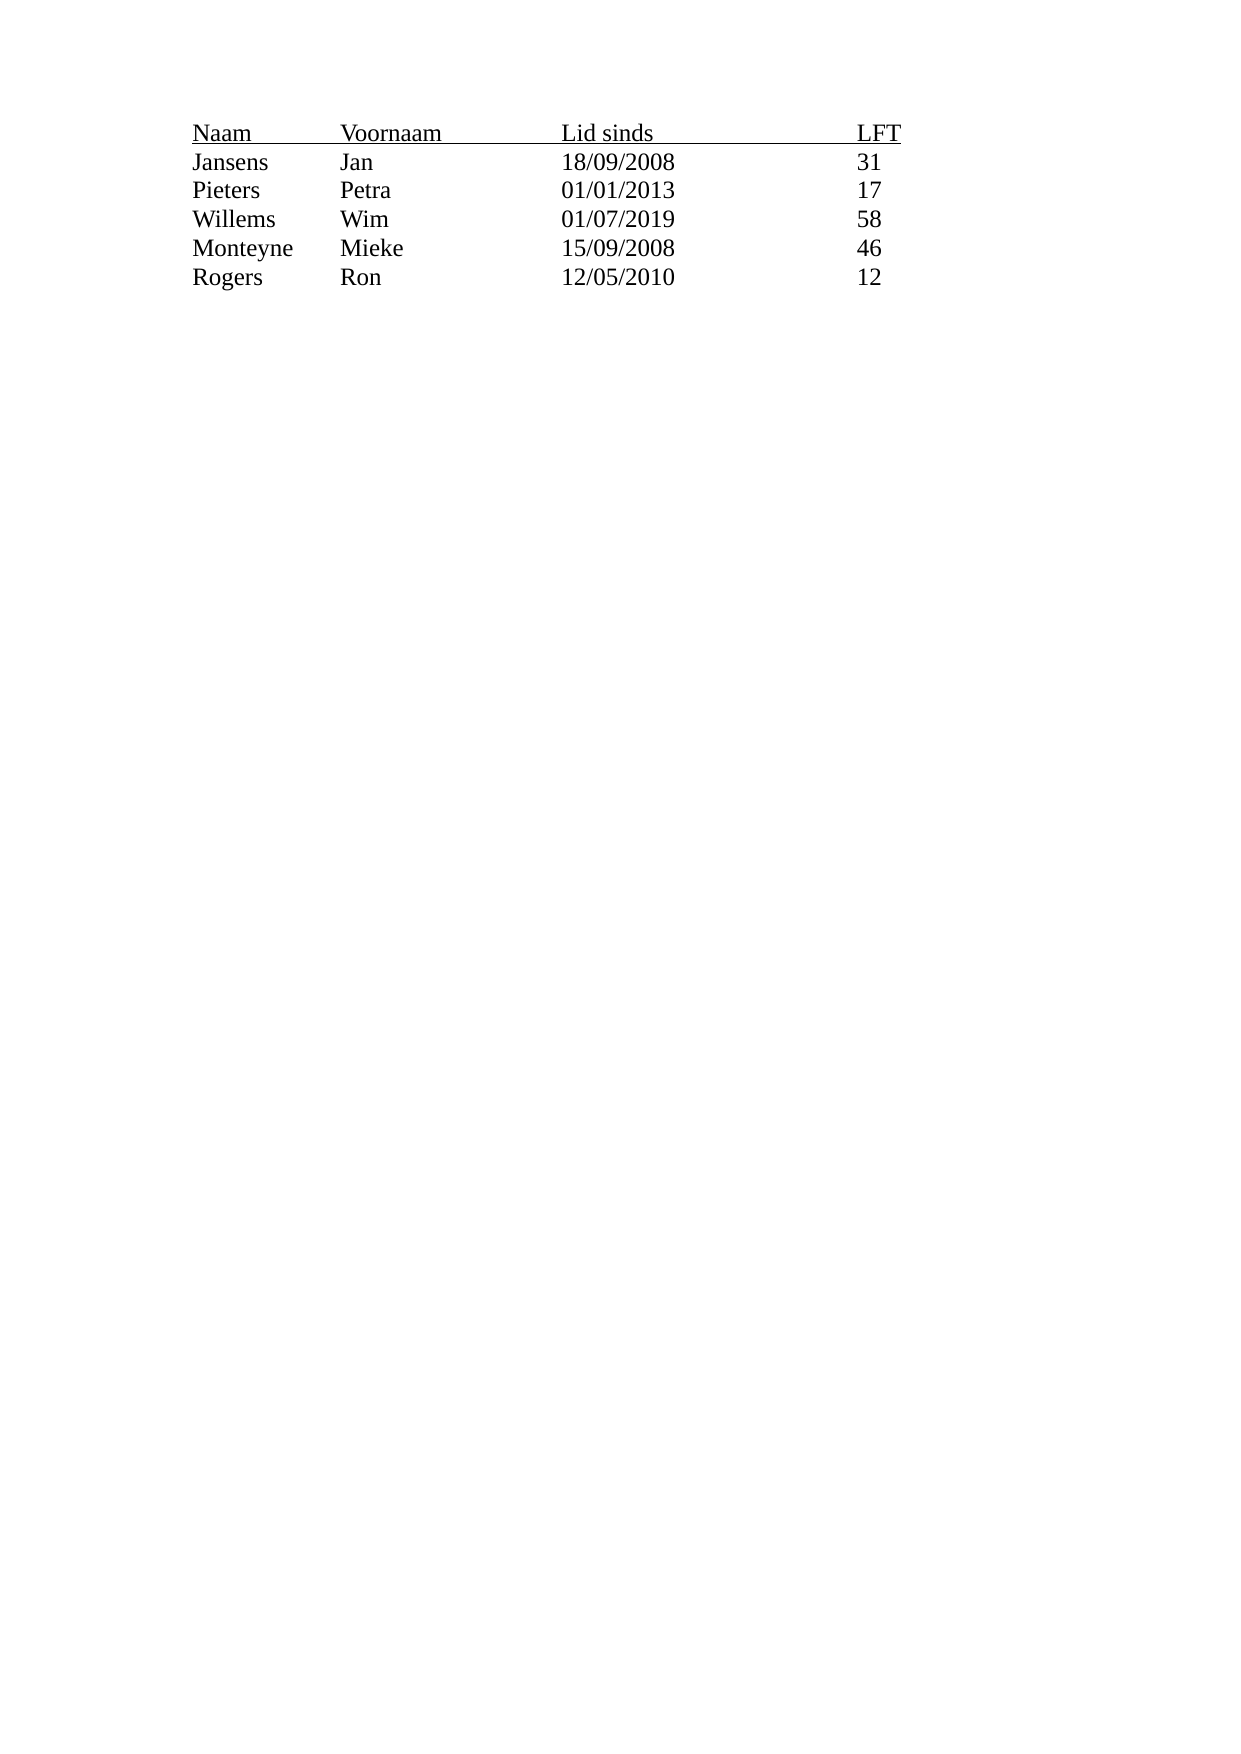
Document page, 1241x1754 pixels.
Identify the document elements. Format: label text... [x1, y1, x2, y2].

text Jansens Jan 18/09/2008 31 [118, 147, 1122, 176]
text Rogers Ron 12/05/2010 12 [118, 262, 1122, 291]
text Willems Wim 01/07/2019 58 [118, 204, 1122, 233]
text Naam Voornaam Lid sinds LFT [118, 118, 1122, 147]
text Monteyne Mieke 15/09/2008 46 [118, 233, 1122, 262]
text Pieters Petra 01/01/2013 17 [118, 176, 1122, 204]
